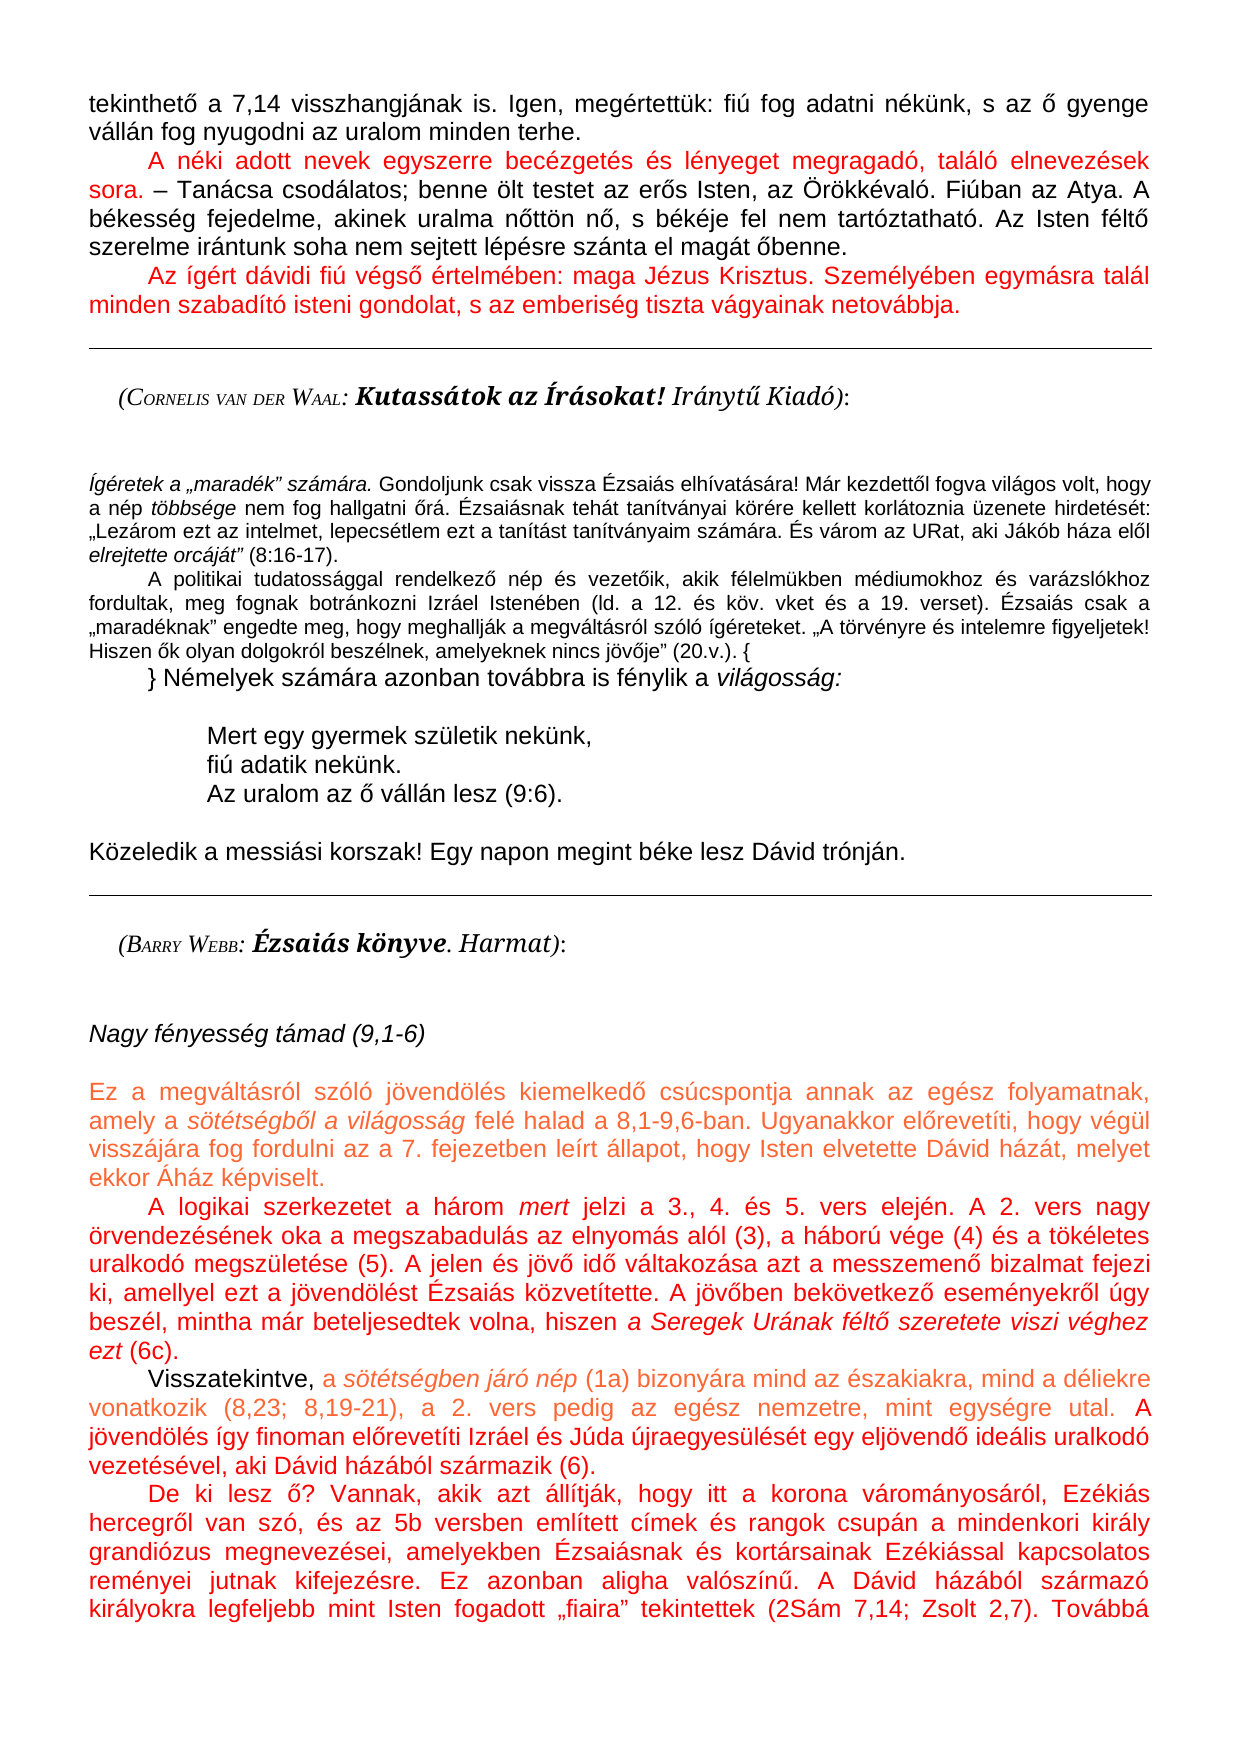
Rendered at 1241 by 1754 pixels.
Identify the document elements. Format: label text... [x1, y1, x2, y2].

text A néki adott nevek egyszerre becézgetés és lényeget megragadó, találó elnevezések sora. – Tanácsa csodálatos; benne ölt testet az erős Isten, az Örökkévaló. Fiúban az Atya. A békesség fejedelme, akinek uralma nőttön nő, s békéje fel nem tartóztatható. Az Isten féltő szerelme irántunk soha nem sejtett lépésre szánta el magát őbenne. [88, 146, 1152, 261]
text Mert egy gyermek születik nekünk, fiú adatik nekünk. Az uralom az ő vállán lesz (9:6). [207, 721, 1152, 808]
text (Barry Webb: Ézsaiás könyve. Harmat): [88, 896, 1152, 989]
text A politikai tudatossággal rendelkező nép és vezetőik, akik félelmükben médiumokhoz és varázslókhoz fordultak, meg fognak botránkozni Izráel Istenében (ld. a 12. és köv. vket és a 19. verset). Ézsaiás csak a „maradéknak” engedte meg, hogy meghallják a megváltásról szóló ígéreteket. „A törvényre és intelemre figyeljetek! Hiszen ők olyan dolgokról beszélnek, amelyeknek nincs jövője” (20.v.). { [88, 567, 1152, 663]
text Nagy fényesség támad (9,1-6) [88, 1019, 1152, 1047]
text Az ígért dávidi fiú végső értelmében: maga Jézus Krisztus. Személyében egymásra talál minden szabadító isteni gondolat, s az emberiség tiszta vágyainak netovábbja. [88, 261, 1152, 318]
text tekinthető a 7,14 visszhangjának is. Igen, megértettük: fiú fog adatni nékünk, s az ő gyenge vállán fog nyugodni az uralom minden terhe. [88, 88, 1152, 146]
text (Cornelis van der Waal: Kutassátok az Írásokat! Iránytű Kiadó): [88, 349, 1152, 442]
text De ki lesz ő? Vannak, akik azt állítják, hogy itt a korona várományosáról, Ezékiás hercegről van szó, és az 5b versben említett címek és rangok csupán a mindenkori király grandiózus megnevezései, amelyekben Ézsaiásnak és kortársainak Ezékiással kapcsolatos reményei jutnak kifejezésre. Ez azonban aligha valószínű. A Dávid házából származó királyokra legfeljebb mint Isten fogadott „fiaira” tekintettek (2Sám 7,14; Zsolt 2,7). Továbbá [88, 1479, 1152, 1623]
text A logikai szerkezetet a három mert jelzi a 3., 4. és 5. vers elején. A 2. vers nagy örvendezésének oka a megszabadulás az elnyomás alól (3), a háború vége (4) és a tökéletes uralkodó megszületése (5). A jelen és jövő idő váltakozása azt a messzemenő bizalmat fejezi ki, amellyel ezt a jövendölést Ézsaiás közvetítette. A jövőben bekövetkező eseményekről úgy beszél, mintha már beteljesedtek volna, hiszen a Seregek Urának féltő szeretete viszi véghez ezt (6c). [88, 1192, 1152, 1364]
text Közeledik a messiási korszak! Egy napon megint béke lesz Dávid trónján. [88, 837, 1152, 866]
text } Némelyek számára azonban továbbra is fénylik a világosság: [88, 663, 1152, 692]
text Ez a megváltásról szóló jövendölés kiemelkedő csúcspontja annak az egész folyamatnak, amely a sötétségből a világosság felé halad a 8,1-9,6-ban. Ugyanakkor előrevetíti, hogy végül visszájára fog fordulni az a 7. fejezetben leírt állapot, hogy Isten elvetette Dávid házát, melyet ekkor Áház képviselt. [88, 1077, 1152, 1192]
text Ígéretek a „maradék” számára. Gondoljunk csak vissza Ézsaiás elhívatására! Már kezdettől fogva világos volt, hogy a nép többsége nem fog hallgatni őrá. Ézsaiásnak tehát tanítványai körére kellett korlátoznia üzenete hirdetését: „Lezárom ezt az intelmet, lepecsétlem ezt a tanítást tanítványaim számára. És várom az URat, aki Jákób háza elől elrejtette orcáját” (8:16-17). [88, 471, 1152, 567]
text Visszatekintve, a sötétségben járó nép (1a) bizonyára mind az északiakra, mind a déliekre vonatkozik (8,23; 8,19-21), a 2. vers pedig az egész nemzetre, mint egységre utal. A jövendölés így finoman előrevetíti Izráel és Júda újraegyesülését egy eljövendő ideális uralkodó vezetésével, aki Dávid házából származik (6). [88, 1364, 1152, 1479]
